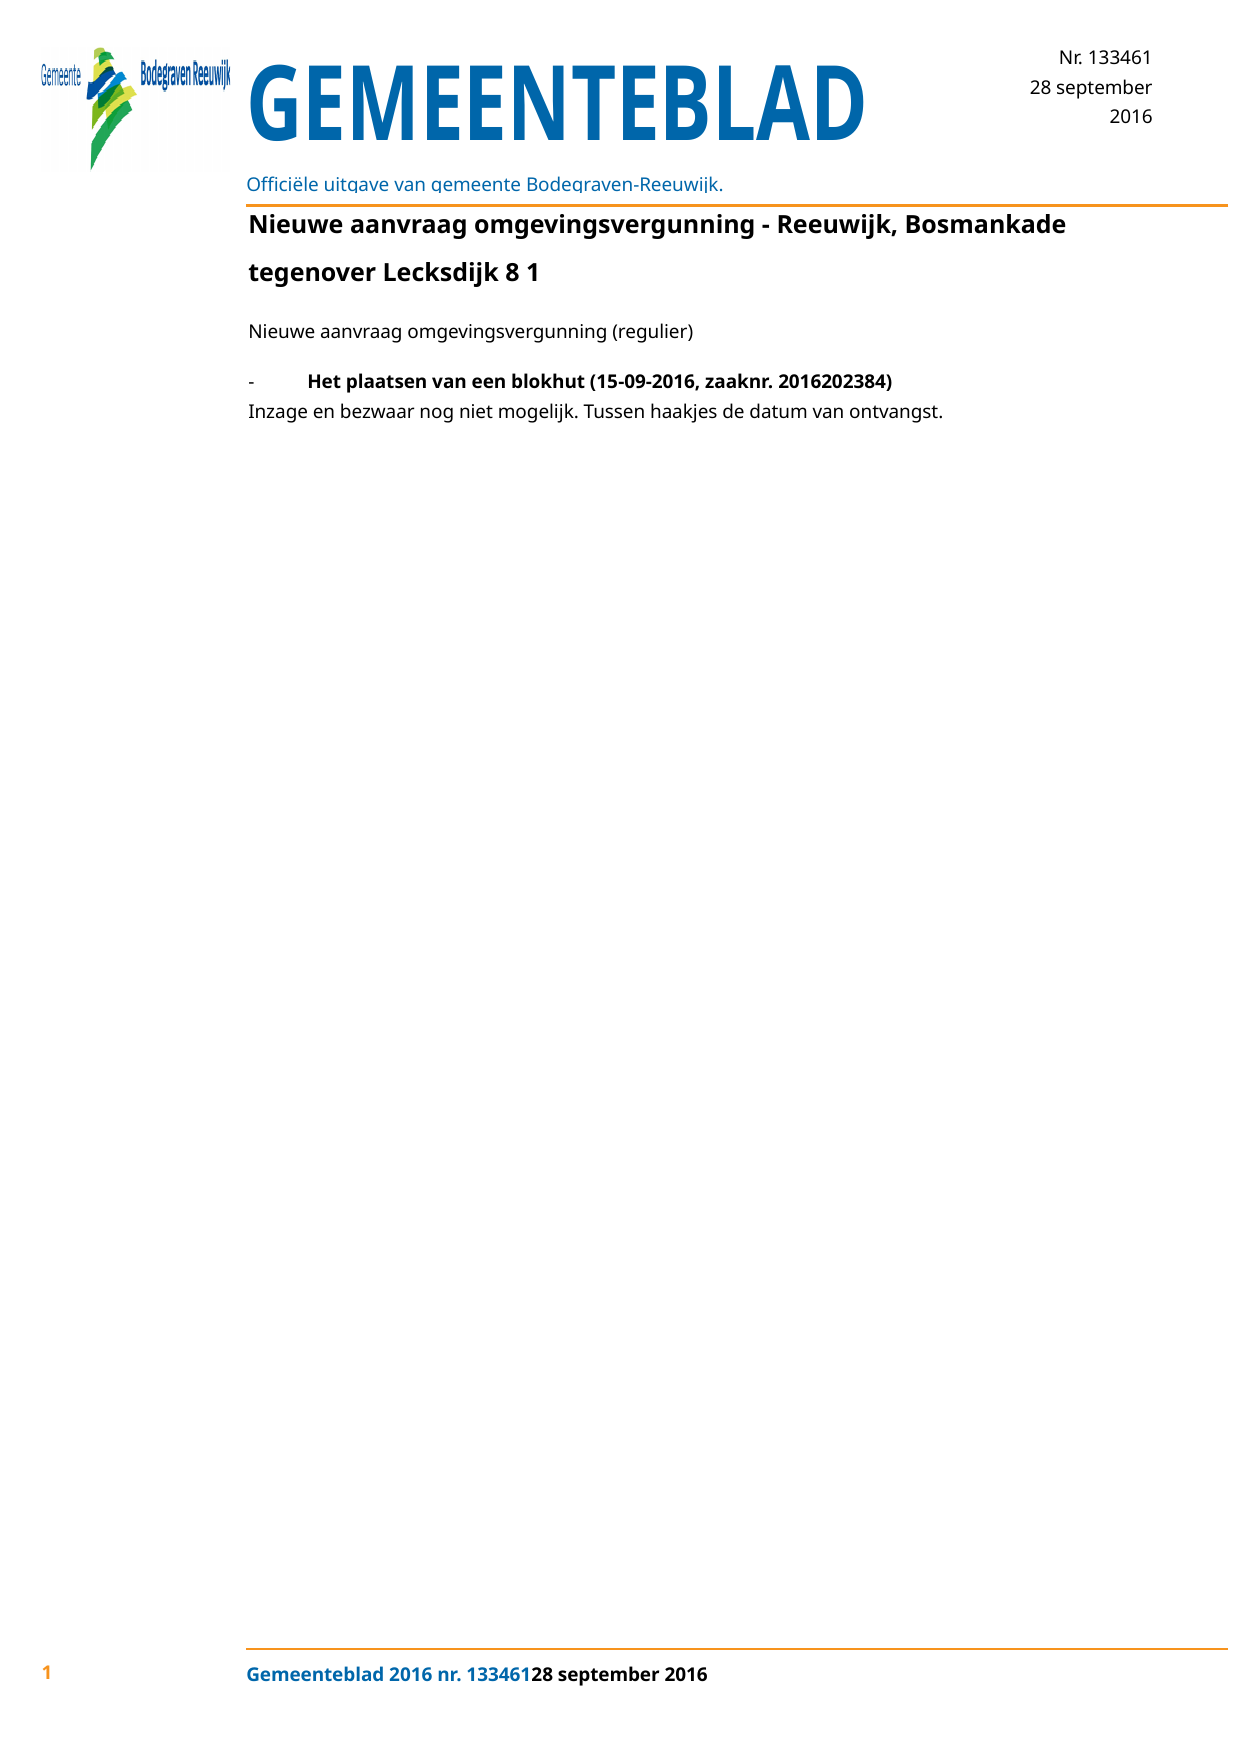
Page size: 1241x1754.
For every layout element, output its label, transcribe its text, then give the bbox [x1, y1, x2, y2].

text Nieuwe aanvraag omgevingsvergunning - Reeuwijk, Bosmankade tegenover Lecksdijk 8 1 [248, 207, 1152, 288]
list Het plaatsen van een blokhut (15‑09‑2016, zaaknr. 2016202384) [248, 368, 1152, 394]
picture [41, 47, 231, 172]
text Nieuwe aanvraag omgevingsvergunning (regulier) [248, 318, 1152, 344]
text Inzage en bezwaar nog niet mogelijk. Tussen haakjes de datum van ontvangst. [248, 398, 1152, 424]
